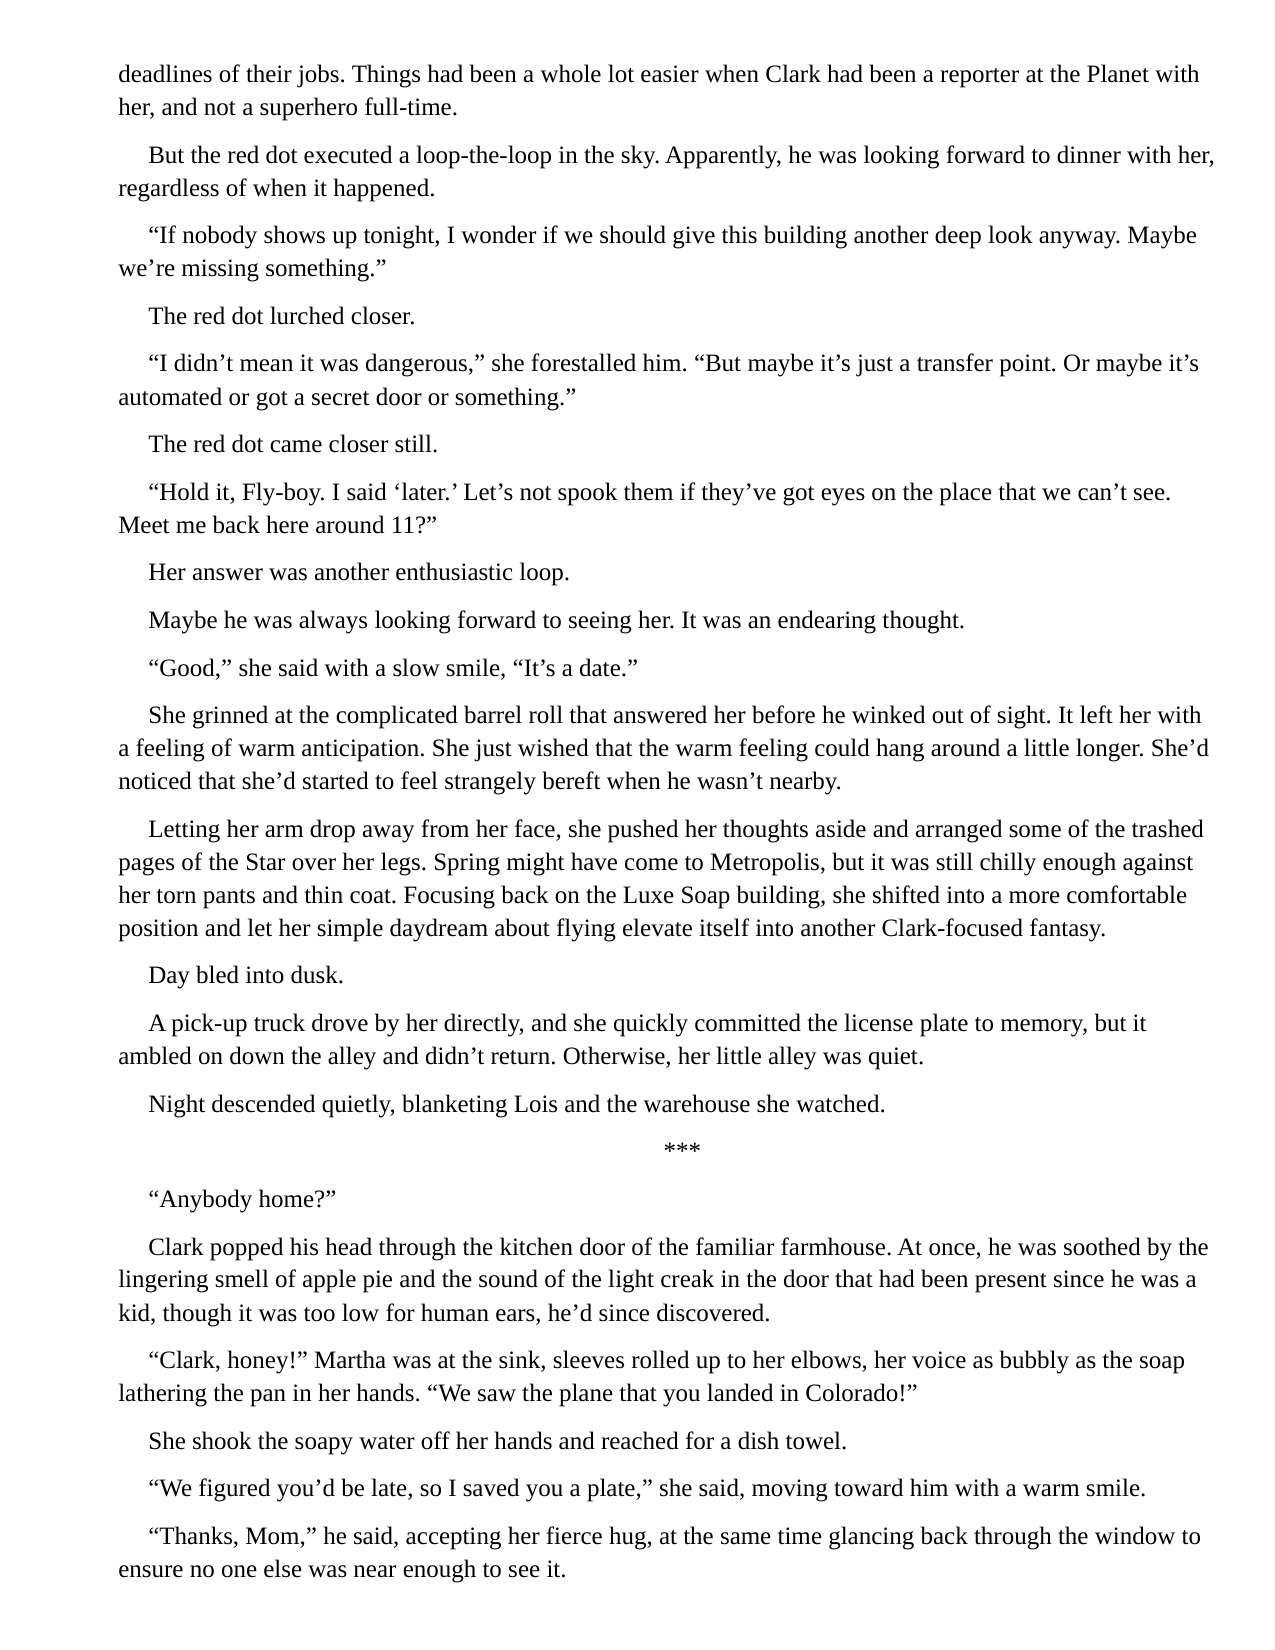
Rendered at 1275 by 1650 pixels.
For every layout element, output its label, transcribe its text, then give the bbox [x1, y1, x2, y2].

text The red dot lurched closer. [118, 301, 1216, 330]
text “Clark, honey!” Martha was at the sink, sleeves rolled up to her elbows, her voice as bubbly as the soap lathering the pan in her hands. “We saw the plane that you landed in Colorado!” [118, 1345, 1216, 1407]
text deadlines of their jobs. Things had been a whole lot easier when Clark had been a reporter at the Planet with her, and not a superhero full-time. [118, 59, 1216, 121]
text *** [118, 1136, 1216, 1165]
text “Anybody home?” [118, 1184, 1216, 1213]
text “Hold it, Fly-boy. I said ‘later.’ Let’s not spook them if they’ve got eyes on the place that we can’t see. Meet me back here around 11?” [118, 477, 1216, 538]
text Clark popped his head through the kitchen door of the familiar farmhouse. At once, he was soothed by the lingering smell of apple pie and the sound of the light creak in the door that had been present since he was a kid, though it was too low for human ears, he’d since discovered. [118, 1232, 1216, 1326]
text The red dot came closer still. [118, 429, 1216, 458]
text A pick-up truck drove by her directly, and she quickly committed the license plate to memory, but it ambled on down the alley and didn’t return. Otherwise, her little alley was quiet. [118, 1008, 1216, 1070]
text Day bled into dusk. [118, 961, 1216, 989]
text “Good,” she said with a slow smile, “It’s a date.” [118, 653, 1216, 681]
text “If nobody shows up tonight, I wonder if we should give this building another deep look anyway. Maybe we’re missing something.” [118, 220, 1216, 282]
text “We figured you’d be late, so I saved you a plate,” she said, moving toward him with a warm smile. [118, 1473, 1216, 1502]
text “Thanks, Mom,” he said, accepting her fierce hug, at the same time glancing back through the window to ensure no one else was near enough to see it. [118, 1521, 1216, 1583]
text She grinned at the complicated barrel roll that answered her before he winked out of sight. It left her with a feeling of warm anticipation. She just wished that the warm feeling could hang around a little longer. She’d noticed that she’d started to feel strangely bereft when he wasn’t nearby. [118, 700, 1216, 795]
text Her answer was another enthusiastic loop. [118, 557, 1216, 586]
text “I didn’t mean it was dangerous,” she forestalled him. “But maybe it’s just a transfer point. Or maybe it’s automated or got a secret door or something.” [118, 348, 1216, 410]
text Maybe he was always looking forward to seeing her. It was an endearing thought. [118, 605, 1216, 634]
text Night descended quietly, blanketing Lois and the warehouse she watched. [118, 1089, 1216, 1117]
text She shook the soapy water off her hands and reached for a dish towel. [118, 1426, 1216, 1454]
text But the red dot executed a loop-the-loop in the sky. Apparently, he was looking forward to dinner with her, regardless of when it happened. [118, 140, 1216, 201]
text Letting her arm drop away from her face, she pushed her thoughts aside and arranged some of the trashed pages of the Star over her legs. Spring might have come to Metropolis, but it was still chilly enough against her torn pants and thin coat. Focusing back on the Luxe Soap building, she shifted into a more comfortable position and let her simple daydream about flying elevate itself into another Clark-focused fantasy. [118, 814, 1216, 942]
